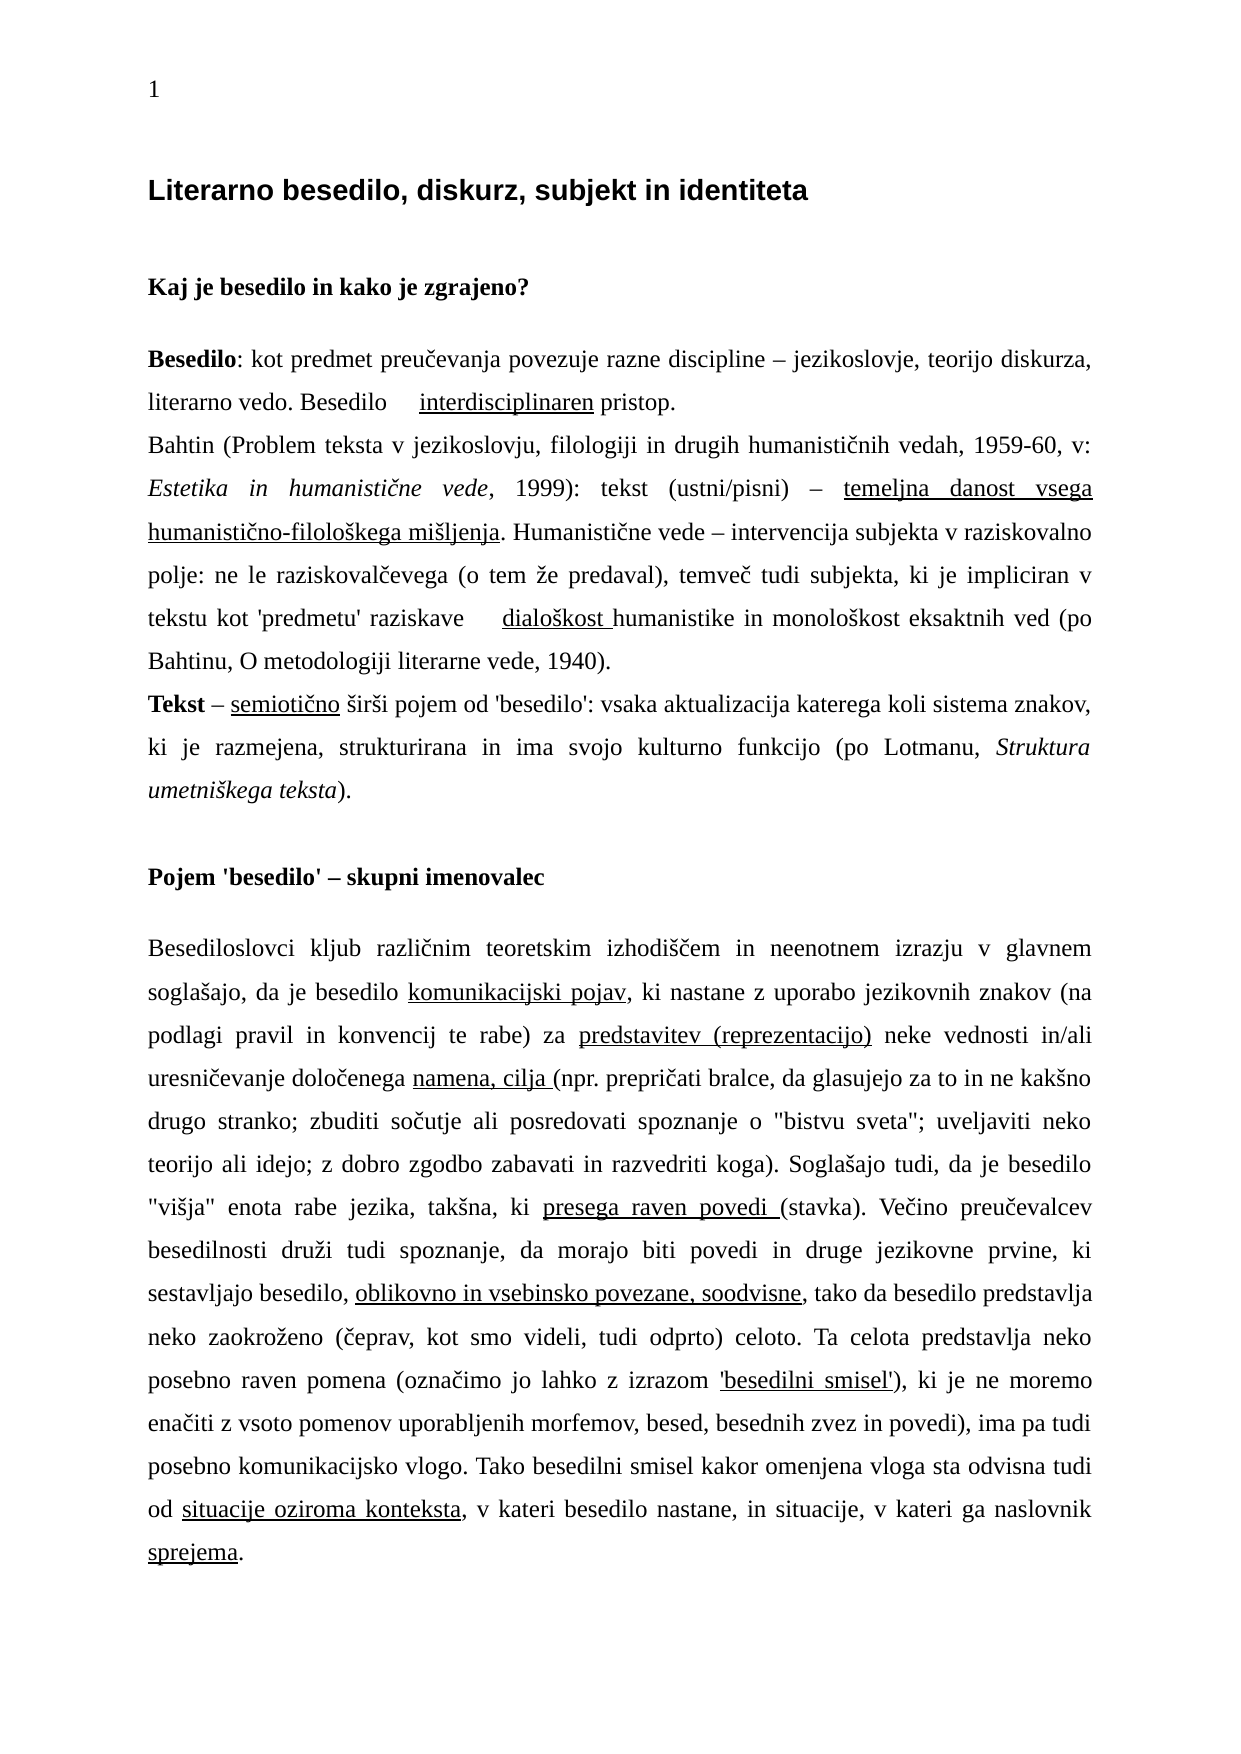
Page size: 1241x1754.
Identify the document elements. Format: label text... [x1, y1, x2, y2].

text Bahtin (Problem teksta v jezikoslovju, filologiji in drugih humanističnih vedah, 1959-60, v: Estetika in humanistične vede, 1999): tekst (ustni/pisni) – temeljna danost vsega humanistično-filološkega mišljenja. Humanistične vede – intervencija subjekta v raziskovalno polje: ne le raziskovalčevega (o tem že predaval), temveč tudi subjekta, ki je impliciran v tekstu kot 'predmetu' raziskave  dialoškost humanistike in monološkost eksaktnih ved (po Bahtinu, O metodologiji literarne vede, 1940). [148, 430, 1093, 675]
subtitle Literarno besedilo, diskurz, subjekt in identiteta [148, 173, 1093, 206]
text Besediloslovci kljub različnim teoretskim izhodiščem in neenotnem izrazju v glavnem soglašajo, da je besedilo komunikacijski pojav, ki nastane z uporabo jezikovnih znakov (na podlagi pravil in konvencij te rabe) za predstavitev (reprezentacijo) neke vednosti in/ali uresničevanje določenega namena, cilja (npr. prepričati bralce, da glasujejo za to in ne kakšno drugo stranko; zbuditi sočutje ali posredovati spoznanje o "bistvu sveta"; uveljaviti neko teorijo ali idejo; z dobro zgodbo zabavati in razvedriti koga). Soglašajo tudi, da je besedilo "višja" enota rabe jezika, takšna, ki presega raven povedi (stavka). Večino preučevalcev besedilnosti druži tudi spoznanje, da morajo biti povedi in druge jezikovne prvine, ki sestavljajo besedilo, oblikovno in vsebinsko povezane, soodvisne, tako da besedilo predstavlja neko zaokroženo (čeprav, kot smo videli, tudi odprto) celoto. Ta celota predstavlja neko posebno raven pomena (označimo jo lahko z izrazom 'besedilni smisel'), ki je ne moremo enačiti z vsoto pomenov uporabljenih morfemov, besed, besednih zvez in povedi), ima pa tudi posebno komunikacijsko vlogo. Tako besedilni smisel kakor omenjena vloga sta odvisna tudi od situacije oziroma konteksta, v kateri besedilo nastane, in situacije, v kateri ga naslovnik sprejema. [148, 933, 1093, 1566]
text Besedilo: kot predmet preučevanja povezuje razne discipline – jezikoslovje, teorijo diskurza, literarno vedo. Besedilo  interdisciplinaren pristop. [148, 344, 1093, 416]
subtitle Pojem 'besedilo' – skupni imenovalec [148, 862, 1093, 890]
text Tekst – semiotično širši pojem od 'besedilo': vsaka aktualizacija katerega koli sistema znakov, ki je razmejena, strukturirana in ima svojo kulturno funkcijo (po Lotmanu, Struktura umetniškega teksta). [148, 689, 1093, 804]
text Kaj je besedilo in kako je zgrajeno? [148, 272, 1093, 301]
